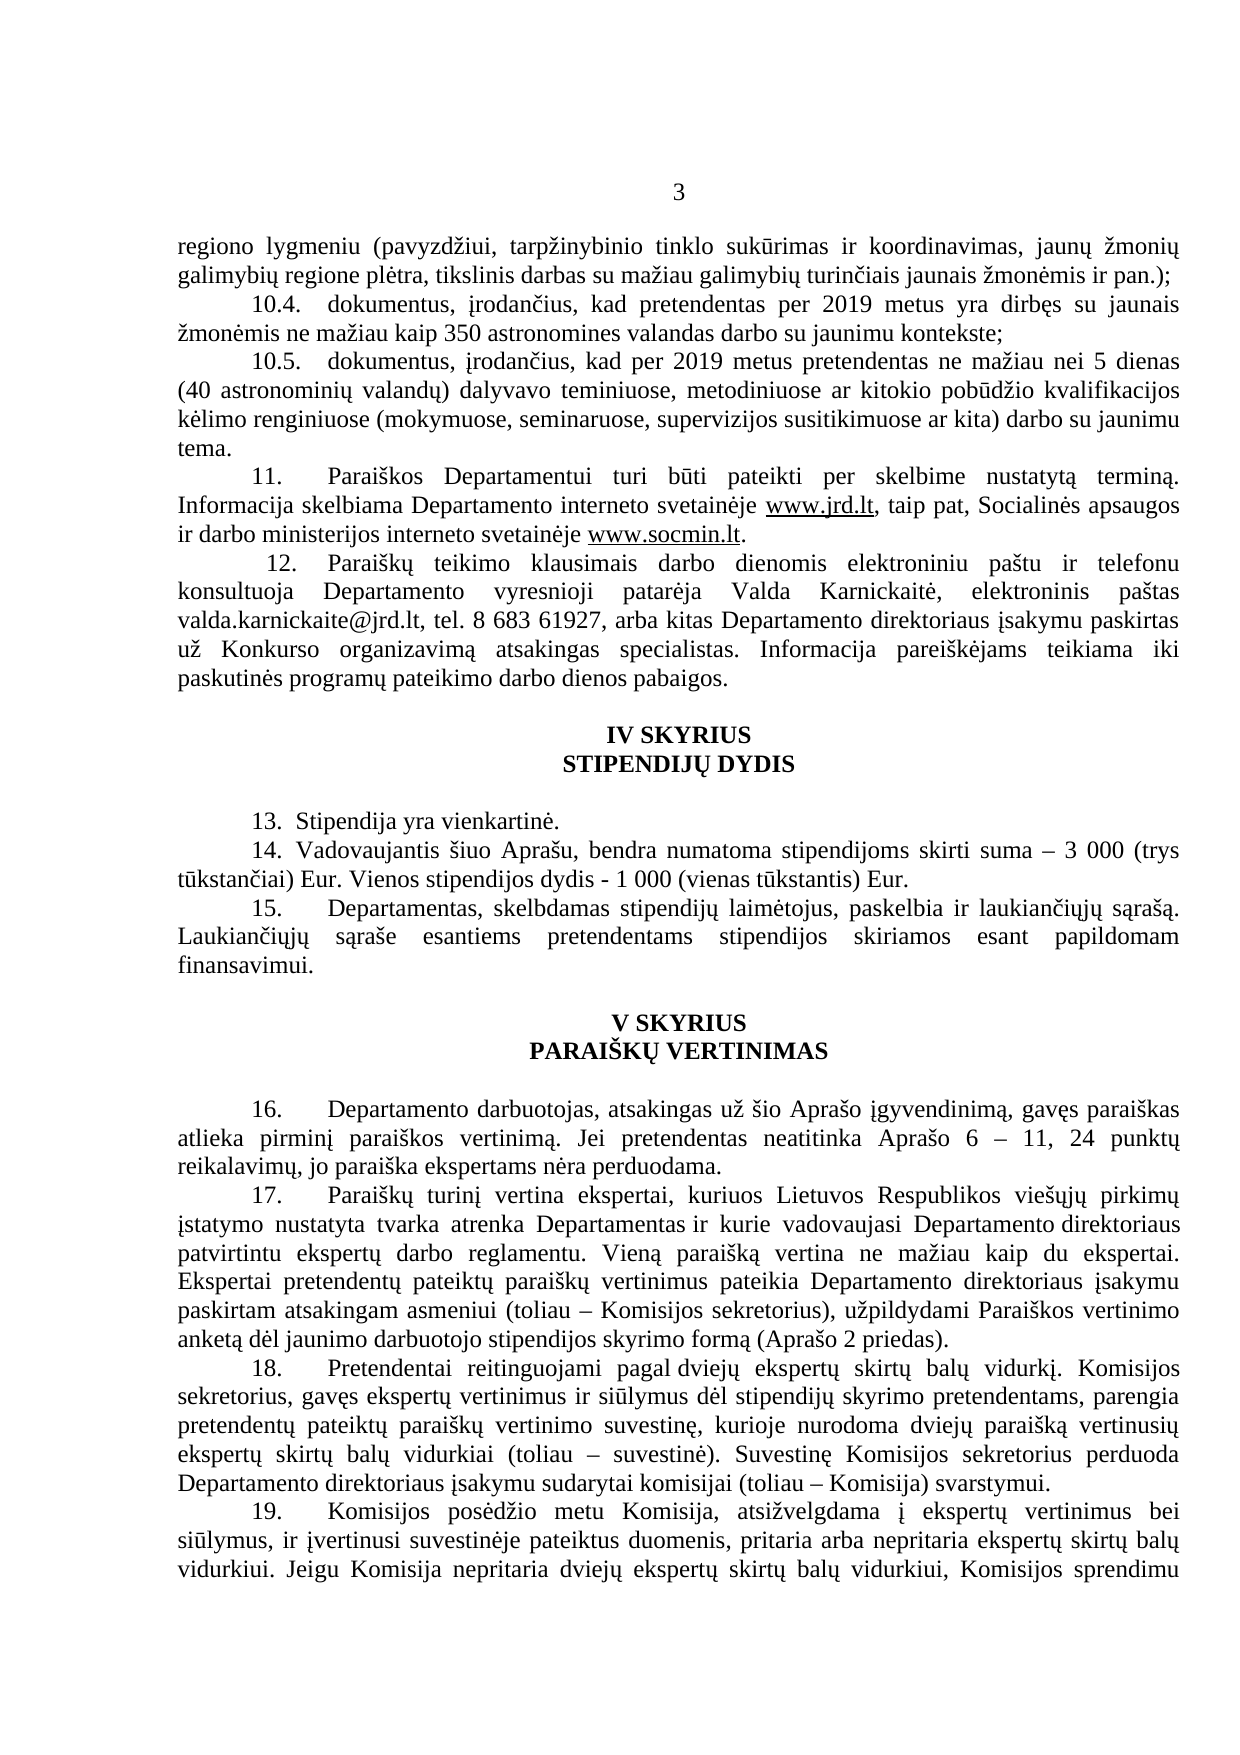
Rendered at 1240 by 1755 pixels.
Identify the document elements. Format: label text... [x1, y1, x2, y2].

text 13. Stipendija yra vienkartinė. [251, 806, 1181, 835]
text 10.5. dokumentus, įrodančius, kad per 2019 metus pretendentas ne mažiau nei 5 dienas (40 astronominių valandų) dalyvavo teminiuose, metodiniuose ar kitokio pobūdžio kvalifikacijos kėlimo renginiuose (mokymuose, seminaruose, supervizijos susitikimuose ar kita) darbo su jaunimu tema. [177, 346, 1181, 461]
text 10.4. dokumentus, įrodančius, kad pretendentas per 2019 metus yra dirbęs su jaunais žmonėmis ne mažiau kaip 350 astronomines valandas darbo su jaunimu kontekste; [177, 289, 1181, 346]
text 16. Departamento darbuotojas, atsakingas už šio Aprašo įgyvendinimą, gavęs paraiškas atlieka pirminį paraiškos vertinimą. Jei pretendentas neatitinka Aprašo 6 – 11, 24 punktų reikalavimų, jo paraiška ekspertams nėra perduodama. [177, 1094, 1181, 1180]
text 12. Paraiškų teikimo klausimais darbo dienomis elektroniniu paštu ir telefonu konsultuoja Departamento vyresnioji patarėja Valda Karnickaitė, elektroninis paštas valda.karnickaite@jrd.lt, tel. 8 683 61927, arba kitas Departamento direktoriaus įsakymu paskirtas už Konkurso organizavimą atsakingas specialistas. Informacija pareiškėjams teikiama iki paskutinės programų pateikimo darbo dienos pabaigos. [177, 548, 1181, 691]
text 19. Komisijos posėdžio metu Komisija, atsižvelgdama į ekspertų vertinimus bei siūlymus, ir įvertinusi suvestinėje pateiktus duomenis, pritaria arba nepritaria ekspertų skirtų balų vidurkiui. Jeigu Komisija nepritaria dviejų ekspertų skirtų balų vidurkiui, Komisijos sprendimu [177, 1496, 1181, 1583]
text 15. Departamentas, skelbdamas stipendijų laimėtojus, paskelbia ir laukiančiųjų sąrašą. Laukiančiųjų sąraše esantiems pretendentams stipendijos skiriamos esant papildomam finansavimui. [177, 893, 1181, 979]
text PARAIŠKŲ VERTINIMAS [177, 1036, 1181, 1065]
text 14. Vadovaujantis šiuo Aprašu, bendra numatoma stipendijoms skirti suma – 3 000 (trys tūkstančiai) Eur. Vienos stipendijos dydis - 1 000 (vienas tūkstantis) Eur. [177, 835, 1181, 893]
text regiono lygmeniu (pavyzdžiui, tarpžinybinio tinklo sukūrimas ir koordinavimas, jaunų žmonių galimybių regione plėtra, tikslinis darbas su mažiau galimybių turinčiais jaunais žmonėmis ir pan.); [177, 231, 1181, 289]
text STIPENDIJŲ DYDIS [177, 749, 1181, 778]
text 17. Paraiškų turinį vertina ekspertai, kuriuos Lietuvos Respublikos viešųjų pirkimų įstatymo nustatyta tvarka atrenka Departamentas ir kurie vadovaujasi Departamento direktoriaus patvirtintu ekspertų darbo reglamentu. Vieną paraišką vertina ne mažiau kaip du ekspertai. Ekspertai pretendentų pateiktų paraiškų vertinimus pateikia Departamento direktoriaus įsakymu paskirtam atsakingam asmeniui (toliau – Komisijos sekretorius), užpildydami Paraiškos vertinimo anketą dėl jaunimo darbuotojo stipendijos skyrimo formą (Aprašo 2 priedas). [177, 1180, 1181, 1353]
text 18. Pretendentai reitinguojami pagal dviejų ekspertų skirtų balų vidurkį. Komisijos sekretorius, gavęs ekspertų vertinimus ir siūlymus dėl stipendijų skyrimo pretendentams, parengia pretendentų pateiktų paraiškų vertinimo suvestinę, kurioje nurodoma dviejų paraišką vertinusių ekspertų skirtų balų vidurkiai (toliau – suvestinė). Suvestinę Komisijos sekretorius perduoda Departamento direktoriaus įsakymu sudarytai komisijai (toliau – Komisija) svarstymui. [177, 1353, 1181, 1496]
text 11. Paraiškos Departamentui turi būti pateikti per skelbime nustatytą terminą. Informacija skelbiama Departamento interneto svetainėje www.jrd.lt, taip pat, Socialinės apsaugos ir darbo ministerijos interneto svetainėje www.socmin.lt. [177, 461, 1181, 548]
text IV SKYRIUS [177, 720, 1181, 749]
text V SKYRIUS [177, 1008, 1181, 1036]
